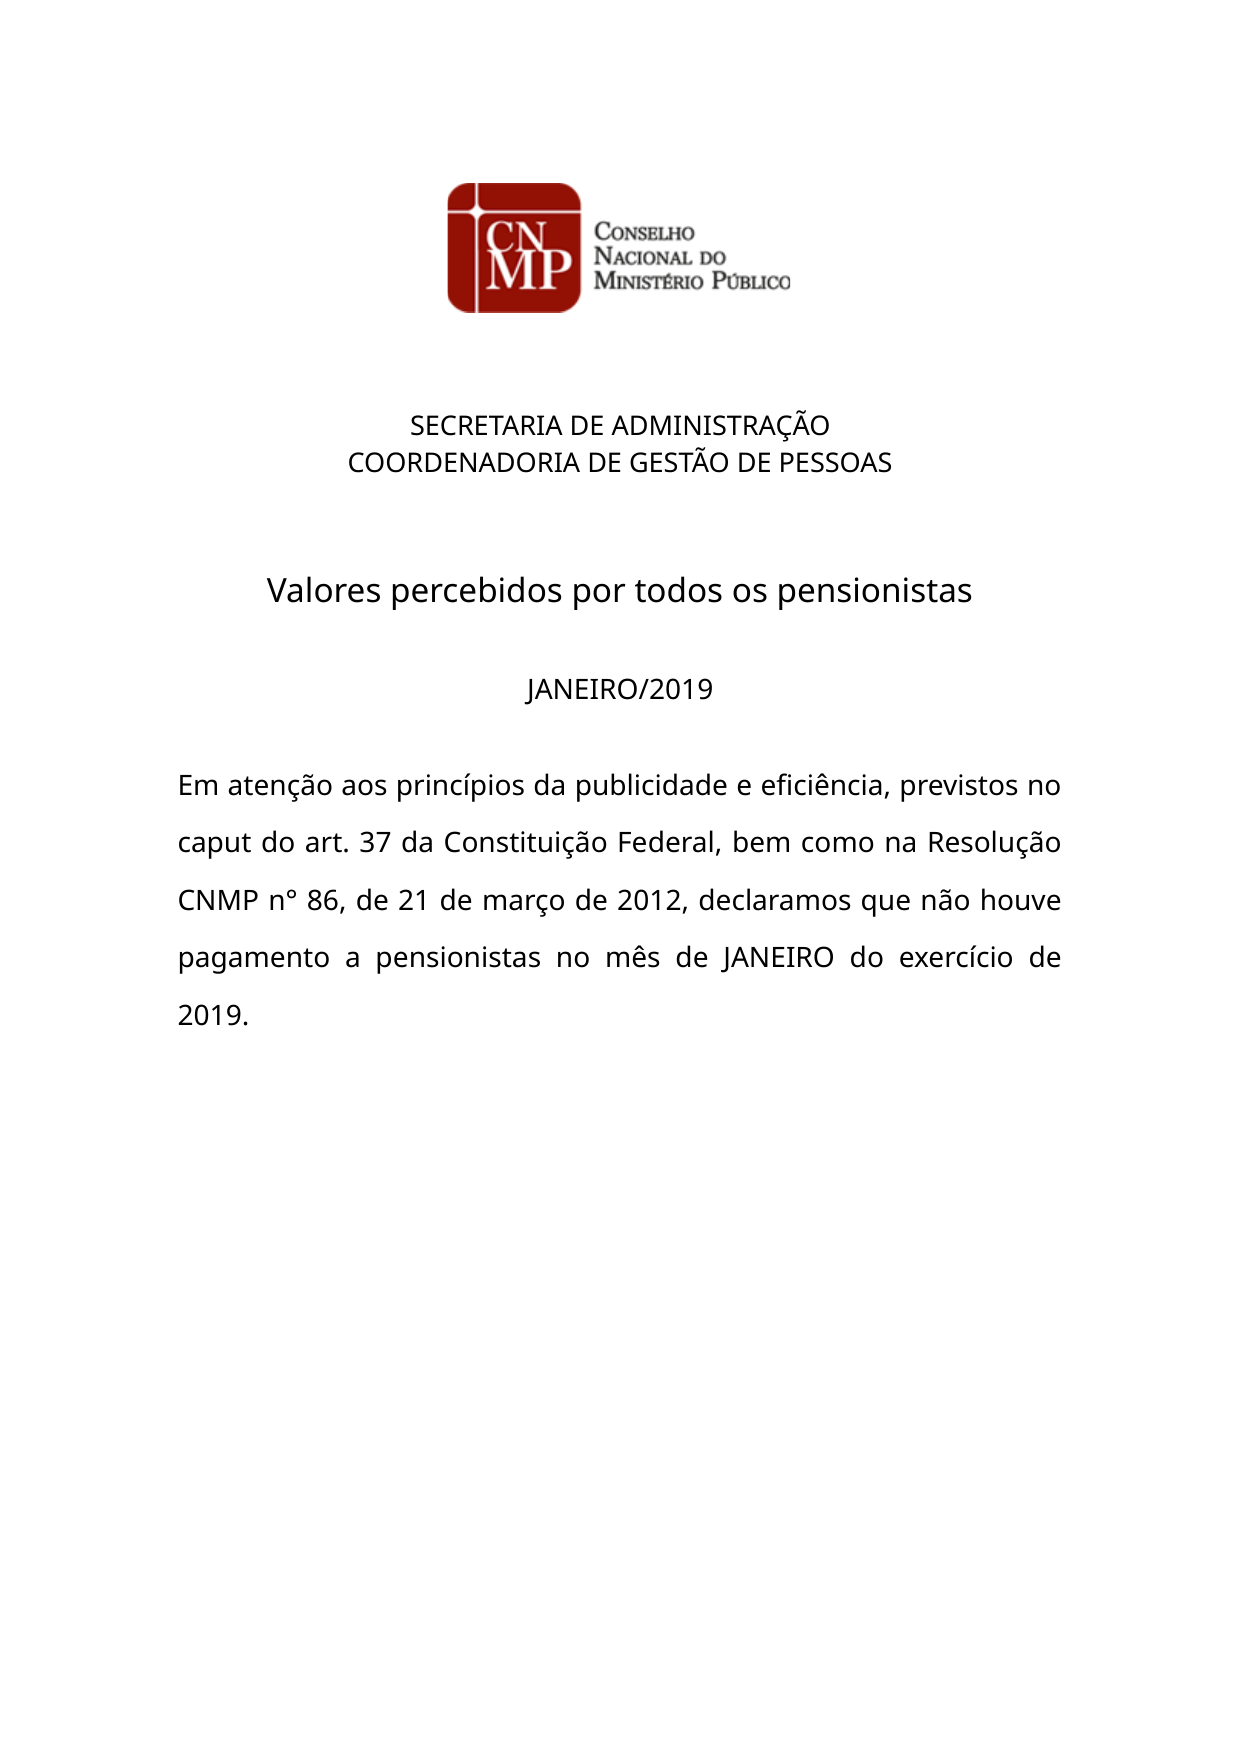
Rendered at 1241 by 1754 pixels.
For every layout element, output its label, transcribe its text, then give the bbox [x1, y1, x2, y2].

text Em atenção aos princípios da publicidade e eficiência, previstos no caput do art. 37 da Constituição Federal, bem como na Resolução CNMP n° 86, de 21 de março de 2012, declaramos que não houve pagamento a pensionistas no mês de JANEIRO do exercício de 2019. [177, 765, 1063, 1034]
text JANEIRO/2019 [177, 669, 1063, 708]
text COORDENADORIA DE GESTÃO DE PESSOAS [177, 443, 1063, 480]
text Valores percebidos por todos os pensionistas [177, 567, 1063, 612]
text SECRETARIA DE ADMINISTRAÇÃO [177, 407, 1063, 443]
